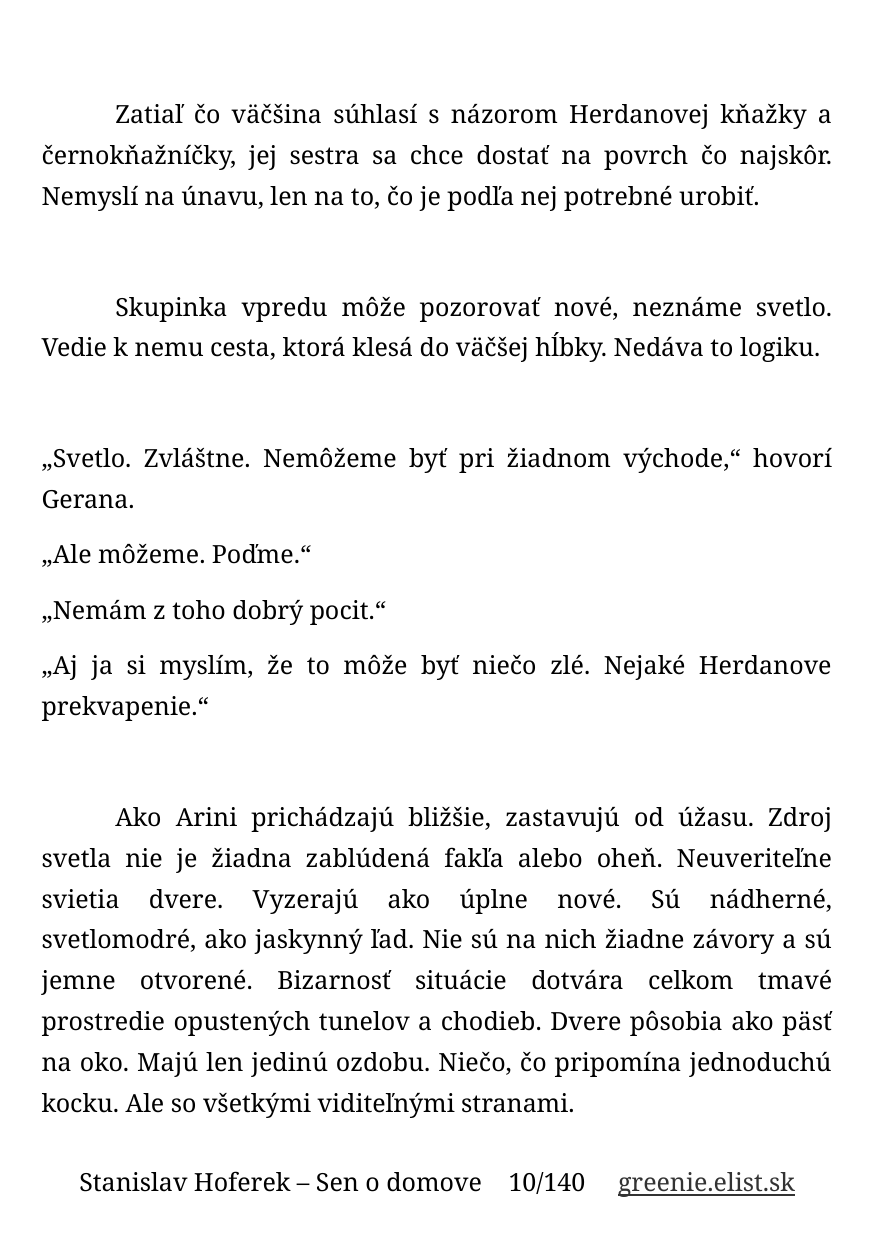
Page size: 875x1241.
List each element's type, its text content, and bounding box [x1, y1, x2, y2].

text „Aj ja si myslím, že to môže byť niečo zlé. Nejaké Herdanove prekvapenie.“ [41, 648, 833, 723]
text „Ale môžeme. Poďme.“ [41, 537, 833, 571]
text „Svetlo. Zvláštne. Nemôžeme byť pri žiadnom východe,“ hovorí Gerana. [41, 441, 833, 516]
text Ako Arini prichádzajú bližšie, zastavujú od úžasu. Zdroj svetla nie je žiadna zablúdená fakľa alebo oheň. Neuveriteľne svietia dvere. Vyzerajú ako úplne nové. Sú nádherné, svetlomodré, ako jaskynný ľad. Nie sú na nich žiadne závory a sú jemne otvorené. Bizarnosť situácie dotvára celkom tmavé prostredie opustených tunelov a chodieb. Dvere pôsobia ako päsť na oko. Majú len jedinú ozdobu. Niečo, čo pripomína jednoduchú kocku. Ale so všetkými viditeľnými stranami. [41, 800, 833, 1119]
text „Nemám z toho dobrý pocit.“ [41, 593, 833, 627]
text Zatiaľ čo väčšina súhlasí s názorom Herdanovej kňažky a černokňažníčky, jej sestra sa chce dostať na povrch čo najskôr. Nemyslí na únavu, len na to, čo je podľa nej potrebné urobiť. [41, 97, 833, 212]
text Skupinka vpredu môže pozorovať nové, neznáme svetlo. Vedie k nemu cesta, ktorá klesá do väčšej hĺbky. Nedáva to logiku. [41, 289, 833, 364]
